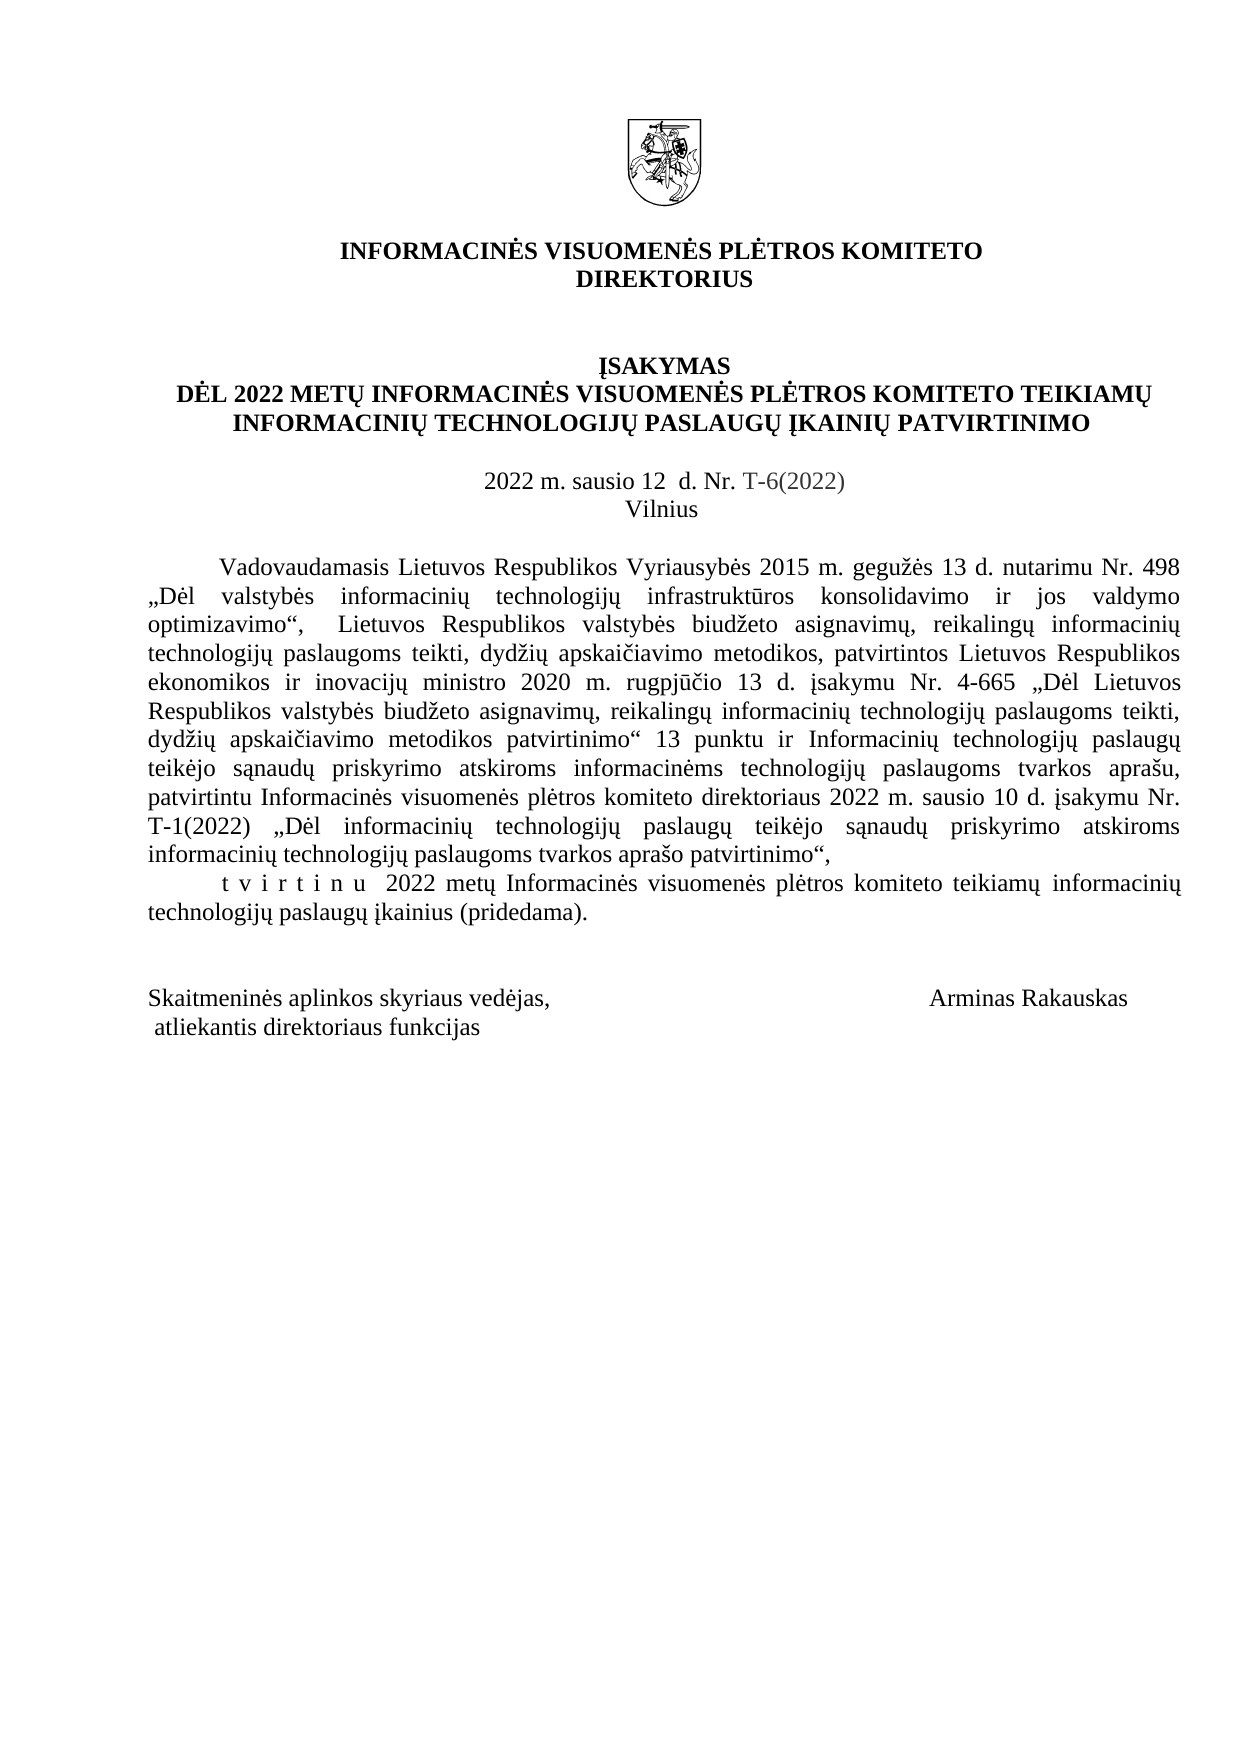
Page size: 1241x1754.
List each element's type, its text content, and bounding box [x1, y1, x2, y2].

text atliekantis direktoriaus funkcijas [148, 1012, 1181, 1041]
text Vilnius [148, 494, 1181, 523]
text Skaitmeninės aplinkos skyriaus vedėjas, Arminas Rakauskas [148, 983, 1181, 1012]
text INFORMACINIŲ TECHNOLOGIJŲ PASLAUGŲ ĮKAINIŲ PATVIRTINIMO [148, 408, 1181, 437]
text Vadovaudamasis Lietuvos Respublikos Vyriausybės 2015 m. gegužės 13 d. nutarimu Nr. 498 „Dėl valstybės informacinių technologijų infrastruktūros konsolidavimo ir jos valdymo optimizavimo“, Lietuvos Respublikos valstybės biudžeto asignavimų, reikalingų informacinių technologijų paslaugoms teikti, dydžių apskaičiavimo metodikos, patvirtintos Lietuvos Respublikos ekonomikos ir inovacijų ministro 2020 m. rugpjūčio 13 d. įsakymu Nr. 4-665 „Dėl Lietuvos Respublikos valstybės biudžeto asignavimų, reikalingų informacinių technologijų paslaugoms teikti, dydžių apskaičiavimo metodikos patvirtinimo“ 13 punktu ir Informacinių technologijų paslaugų teikėjo sąnaudų priskyrimo atskiroms informacinėms technologijų paslaugoms tvarkos aprašu, patvirtintu Informacinės visuomenės plėtros komiteto direktoriaus 2022 m. sausio 10 d. įsakymu Nr. T-1(2022) „Dėl informacinių technologijų paslaugų teikėjo sąnaudų priskyrimo atskiroms informacinių technologijų paslaugoms tvarkos aprašo patvirtinimo“, [148, 552, 1181, 868]
text 2022 m. sausio 12 d. Nr. T-6(2022) [148, 466, 1181, 494]
text ĮSAKYMAS [148, 351, 1181, 379]
text DIREKTORIUS [148, 264, 1181, 293]
text INFORMACINĖS VISUOMENĖS PLĖTROS KOMITETO [148, 236, 1181, 264]
text DĖL 2022 METŲ INFORMACINĖS VISUOMENĖS PLĖTROS KOMITETO TEIKIAMŲ [148, 379, 1181, 408]
text t v i r t i n u 2022 metų Informacinės visuomenės plėtros komiteto teikiamų informacinių technologijų paslaugų įkainius (pridedama). [148, 868, 1181, 926]
